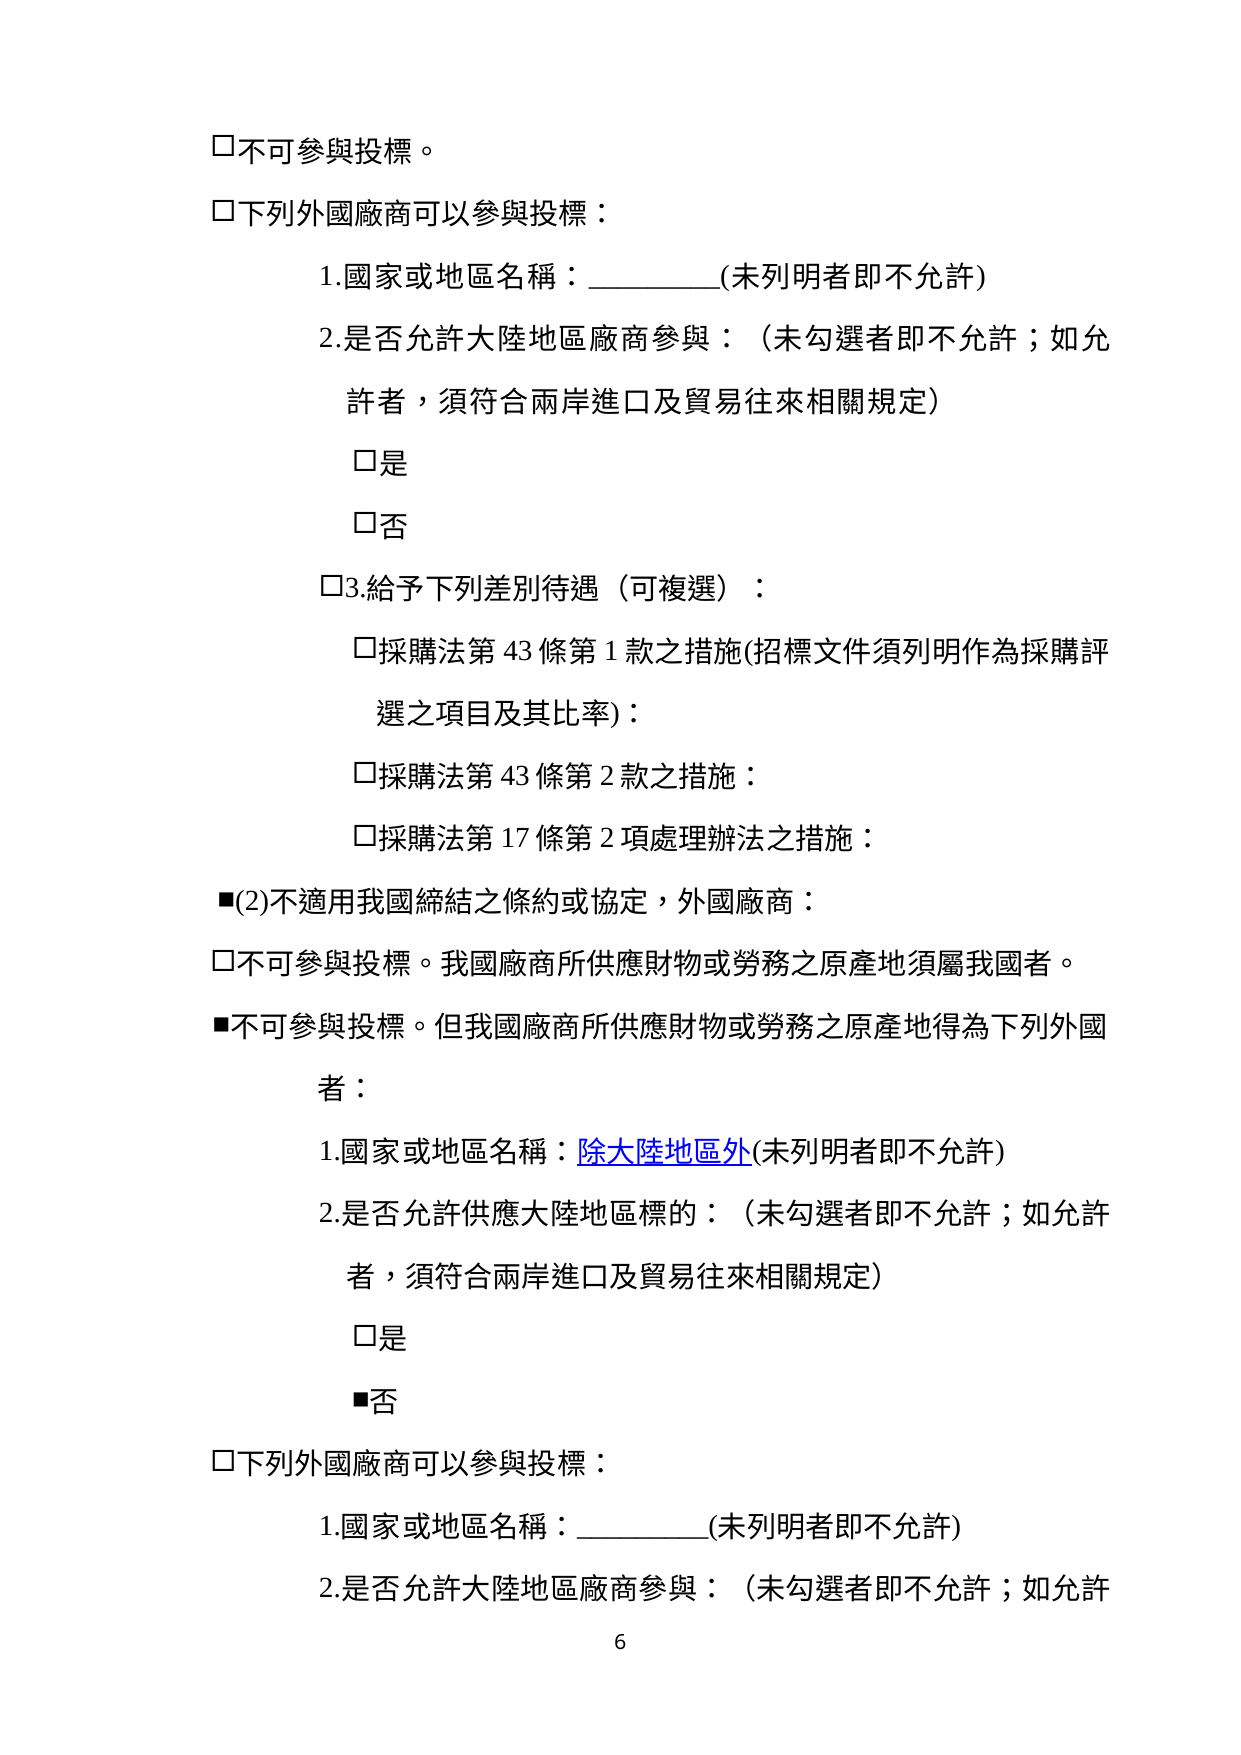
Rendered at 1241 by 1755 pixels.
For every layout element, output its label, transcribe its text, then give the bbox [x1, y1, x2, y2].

text 下列外國廠商可以參與投標： [130, 170, 1110, 233]
text 1.國家或地區名稱：除大陸地區外(未列明者即不允許) [319, 1108, 1110, 1170]
text ■(2)不適用我國締結之條約或協定，外國廠商： [217, 858, 1110, 920]
text 2.是否允許大陸地區廠商參與：（未勾選者即不允許；如允許 [319, 1545, 1110, 1608]
text 1.國家或地區名稱：_________(未列明者即不允許) [319, 1483, 1110, 1545]
text 1.國家或地區名稱：_________(未列明者即不允許) [319, 233, 1110, 295]
text ■否 [352, 1358, 1110, 1420]
text 2.是否允許大陸地區廠商參與：（未勾選者即不允許；如允許者，須符合兩岸進口及貿易往來相關規定） [319, 295, 1110, 420]
text 3.給予下列差別待遇（可複選）： [319, 545, 1110, 608]
text 不可參與投標。我國廠商所供應財物或勞務之原產地須屬我國者。 [130, 920, 1110, 983]
text 2.是否允許供應大陸地區標的：（未勾選者即不允許；如允許者，須符合兩岸進口及貿易往來相關規定） [319, 1170, 1110, 1295]
text 否 [352, 483, 1110, 545]
text ■不可參與投標。但我國廠商所供應財物或勞務之原產地得為下列外國者： [130, 983, 1110, 1108]
text 採購法第43條第1款之措施(招標文件須列明作為採購評選之項目及其比率)： [352, 608, 1110, 733]
text 下列外國廠商可以參與投標： [130, 1420, 1110, 1483]
text 不可參與投標。 [130, 108, 1110, 170]
text 是 [352, 1295, 1110, 1358]
text 是 [352, 420, 1110, 483]
text 採購法第43條第2款之措施： [352, 733, 1110, 795]
text 採購法第17條第2項處理辦法之措施： [352, 795, 1110, 858]
